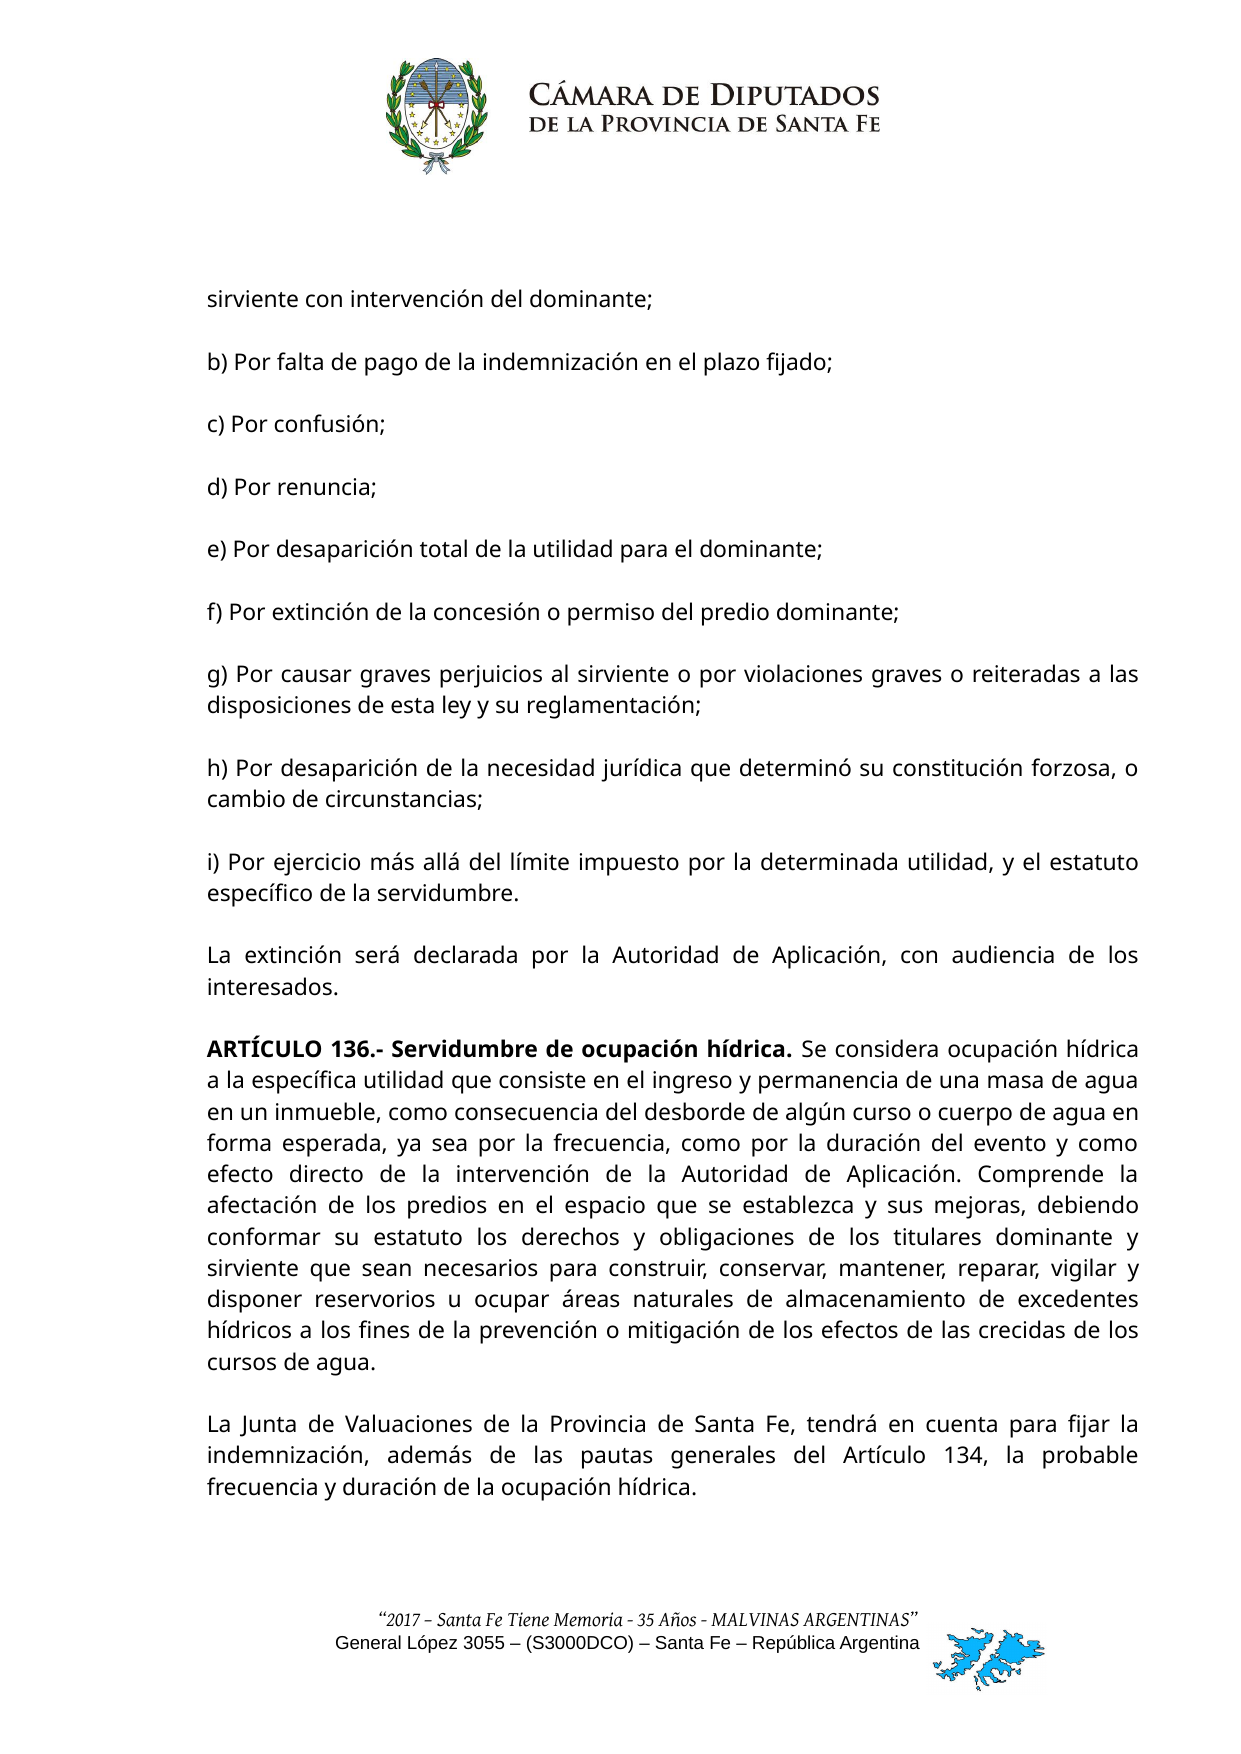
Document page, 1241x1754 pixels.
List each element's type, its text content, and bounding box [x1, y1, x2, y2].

text La Junta de Valuaciones de la Provincia de Santa Fe, tendrá en cuenta para fijar la indemnización, además de las pautas generales del Artículo 134, la probable frecuencia y duración de la ocupación hídrica. [207, 1408, 1140, 1502]
text h) Por desaparición de la necesidad jurídica que determinó su constitución forzosa, o cambio de circunstancias; [207, 752, 1140, 814]
text ARTÍCULO 136.- Servidumbre de ocupación hídrica. Se considera ocupación hídrica a la específica utilidad que consiste en el ingreso y permanencia de una masa de agua en un inmueble, como consecuencia del desborde de algún curso o cuerpo de agua en forma esperada, ya sea por la frecuencia, como por la duración del evento y como efecto directo de la intervención de la Autoridad de Aplicación. Comprende la afectación de los predios en el espacio que se establezca y sus mejoras, debiendo conformar su estatuto los derechos y obligaciones de los titulares dominante y sirviente que sean necesarios para construir, conservar, mantener, reparar, vigilar y disponer reservorios u ocupar áreas naturales de almacenamiento de excedentes hídricos a los fines de la prevención o mitigación de los efectos de las crecidas de los cursos de agua. [207, 1033, 1140, 1377]
text c) Por confusión; [207, 408, 1140, 439]
picture [386, 58, 880, 179]
text e) Por desaparición total de la utilidad para el dominante; [207, 533, 1140, 564]
text sirviente con intervención del dominante; [207, 283, 1140, 314]
text La extinción será declarada por la Autoridad de Aplicación, con audiencia de los interesados. [207, 939, 1140, 1002]
picture [926, 1622, 1048, 1695]
text f) Por extinción de la concesión o permiso del predio dominante; [207, 595, 1140, 627]
text d) Por renuncia; [207, 470, 1140, 502]
text b) Por falta de pago de la indemnización en el plazo fijado; [207, 345, 1140, 377]
text i) Por ejercicio más allá del límite impuesto por la determinada utilidad, y el estatuto específico de la servidumbre. [207, 845, 1140, 908]
text g) Por causar graves perjuicios al sirviente o por violaciones graves o reiteradas a las disposiciones de esta ley y su reglamentación; [207, 658, 1140, 720]
